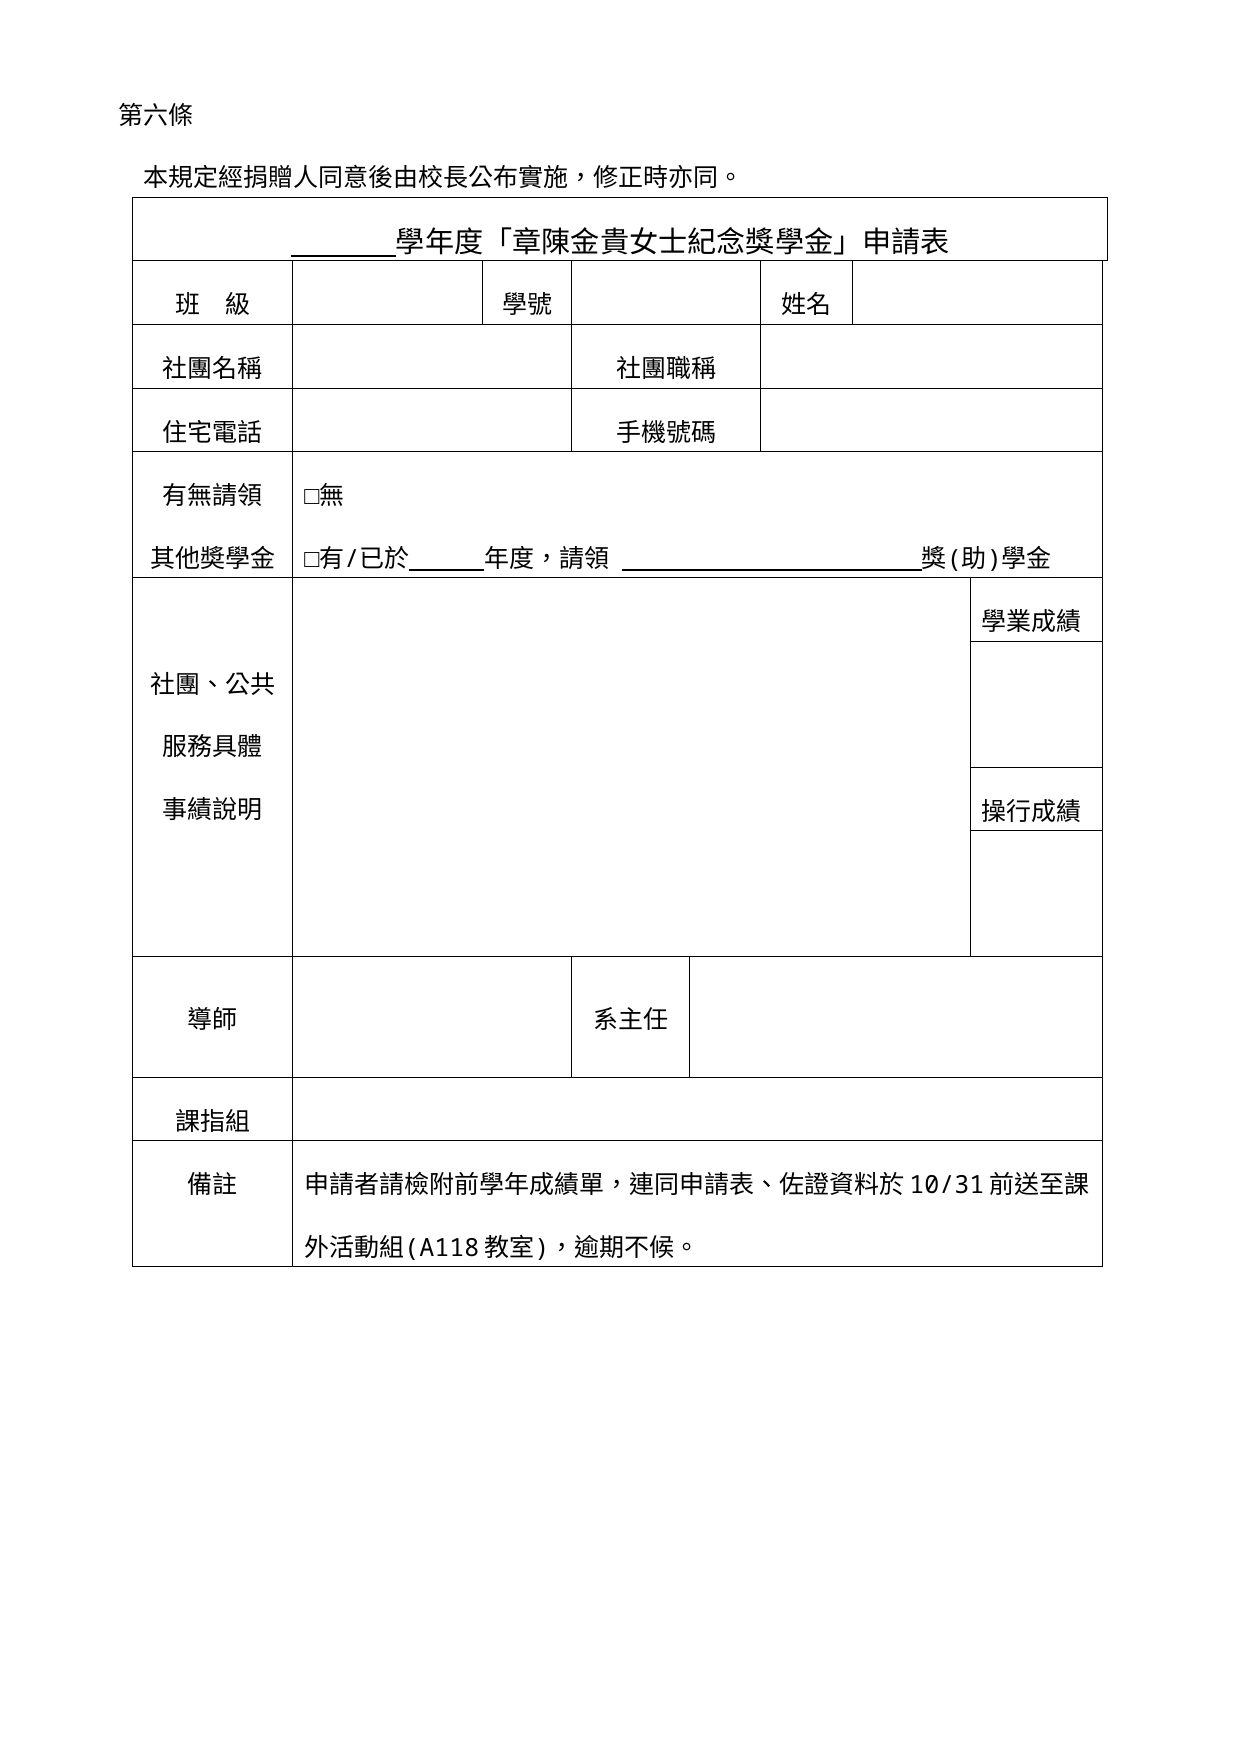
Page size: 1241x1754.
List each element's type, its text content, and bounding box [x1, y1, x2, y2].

table_cell 操行成績 [971, 768, 1102, 830]
table_cell [293, 578, 970, 956]
table_cell 班 級 [133, 261, 292, 324]
table_cell 社團職稱 [572, 325, 760, 387]
table_cell 手機號碼 [572, 389, 760, 451]
table_cell 系主任 [572, 957, 689, 1077]
table_cell [1103, 324, 1108, 387]
table_cell 學號 [483, 261, 571, 324]
table_cell [1103, 451, 1108, 577]
table_cell 學業成績 [971, 578, 1102, 641]
table_cell [1103, 830, 1108, 956]
table_cell [1103, 577, 1108, 641]
table_cell □無 □有/已於 年度，請領 獎(助)學金 [293, 452, 1102, 577]
table_cell [293, 325, 571, 387]
table_cell [293, 389, 571, 451]
table_cell 住宅電話 [133, 389, 292, 451]
table_cell [971, 831, 1102, 956]
table_cell [1103, 261, 1108, 324]
text 第六條 [118, 72, 1122, 134]
table_cell [761, 325, 1102, 387]
table_cell [1103, 1140, 1108, 1266]
table_cell [1103, 767, 1108, 830]
table_cell [1103, 1077, 1108, 1140]
table_cell 導師 [133, 957, 292, 1077]
table_cell [761, 389, 1102, 451]
table_cell 備註 [133, 1141, 292, 1266]
table_cell [1103, 388, 1108, 451]
text 本規定經捐贈人同意後由校長公布實施，修正時亦同。 [118, 134, 1122, 197]
table_cell [1103, 641, 1108, 767]
table_cell [971, 642, 1102, 767]
table_cell 姓名 [761, 261, 852, 324]
table_cell 社團名稱 [133, 325, 292, 387]
table_header 學年度「章陳金貴女士紀念獎學金」申請表 [133, 198, 1107, 260]
table_cell 課指組 [133, 1078, 292, 1140]
table_cell 有無請領 其他奬學金 [133, 452, 292, 577]
table_cell [293, 957, 571, 1077]
table_cell [293, 1078, 1102, 1140]
table_cell 社團、公共服務具體 事績說明 [133, 578, 292, 956]
table_cell [572, 261, 760, 324]
table_cell [1103, 956, 1108, 1077]
table_cell [853, 261, 1102, 324]
table_cell 申請者請檢附前學年成績單，連同申請表、佐證資料於10/31前送至課外活動組(A118教室)，逾期不候。 [293, 1141, 1102, 1266]
table_cell [690, 957, 1102, 1077]
table_cell [293, 261, 482, 324]
